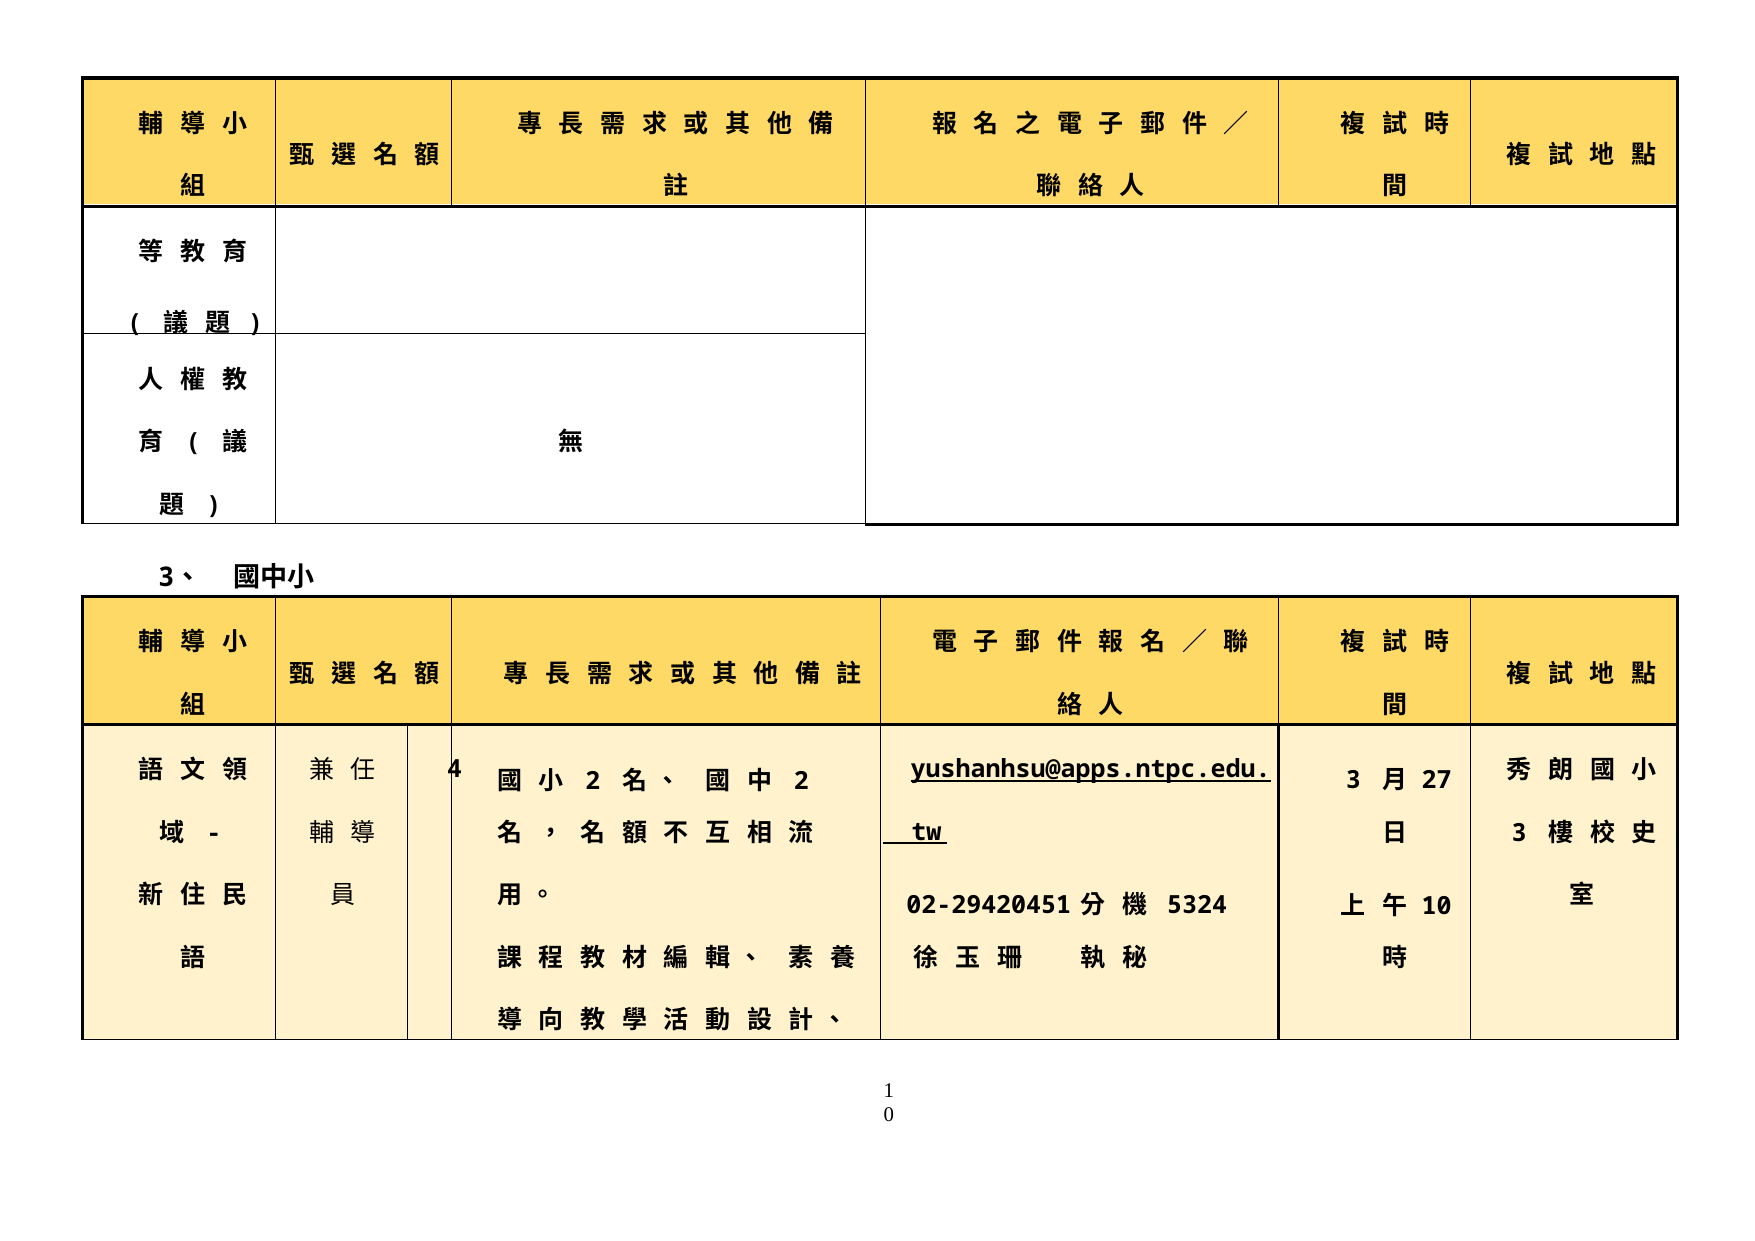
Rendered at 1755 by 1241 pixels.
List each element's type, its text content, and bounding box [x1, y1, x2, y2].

table_header 電子郵件報名／聯絡人 [881, 598, 1278, 723]
table_header 專長需求或其他備註 [452, 80, 865, 204]
table_cell [276, 208, 865, 333]
table_header 報名之電子郵件／聯絡人 [866, 80, 1278, 204]
table_cell yushanhsu@apps.ntpc.edu.tw 02-29420451分機5324 徐玉珊 執秘 [881, 726, 1277, 1039]
table_cell 語文領域- 新住民語 [84, 726, 275, 1039]
table_cell 人權教育(議題) [84, 334, 275, 523]
table_cell 兼任輔導員 [276, 726, 407, 1039]
table_cell 秀朗國小 3樓校史室 [1471, 726, 1676, 1039]
table_header 複試時間 [1279, 80, 1470, 204]
table_header 複試地點 [1471, 598, 1676, 723]
table_header 輔導小組 [84, 80, 275, 204]
table_header 甄選名額 [276, 80, 451, 204]
table_header 輔導小組 [84, 598, 275, 723]
table_header 複試時間 [1279, 598, 1470, 723]
table_header 甄選名額 [276, 598, 451, 723]
table_header 複試地點 [1471, 80, 1676, 204]
table_cell 等教育 (議題) [84, 208, 275, 333]
table_cell 國小2名、國中2名，名額不互相流用。 課程教材編輯、素養導向教學活動設計、課程計畫撰寫 [452, 726, 880, 1039]
table_cell [866, 208, 1676, 523]
table_cell 4 [408, 726, 451, 1039]
list 國中小 [158, 551, 1655, 595]
table_cell 3月27日 上午10時 [1280, 726, 1470, 1039]
table_header 專長需求或其他備註 [452, 598, 880, 723]
table_cell 無 [276, 334, 865, 523]
